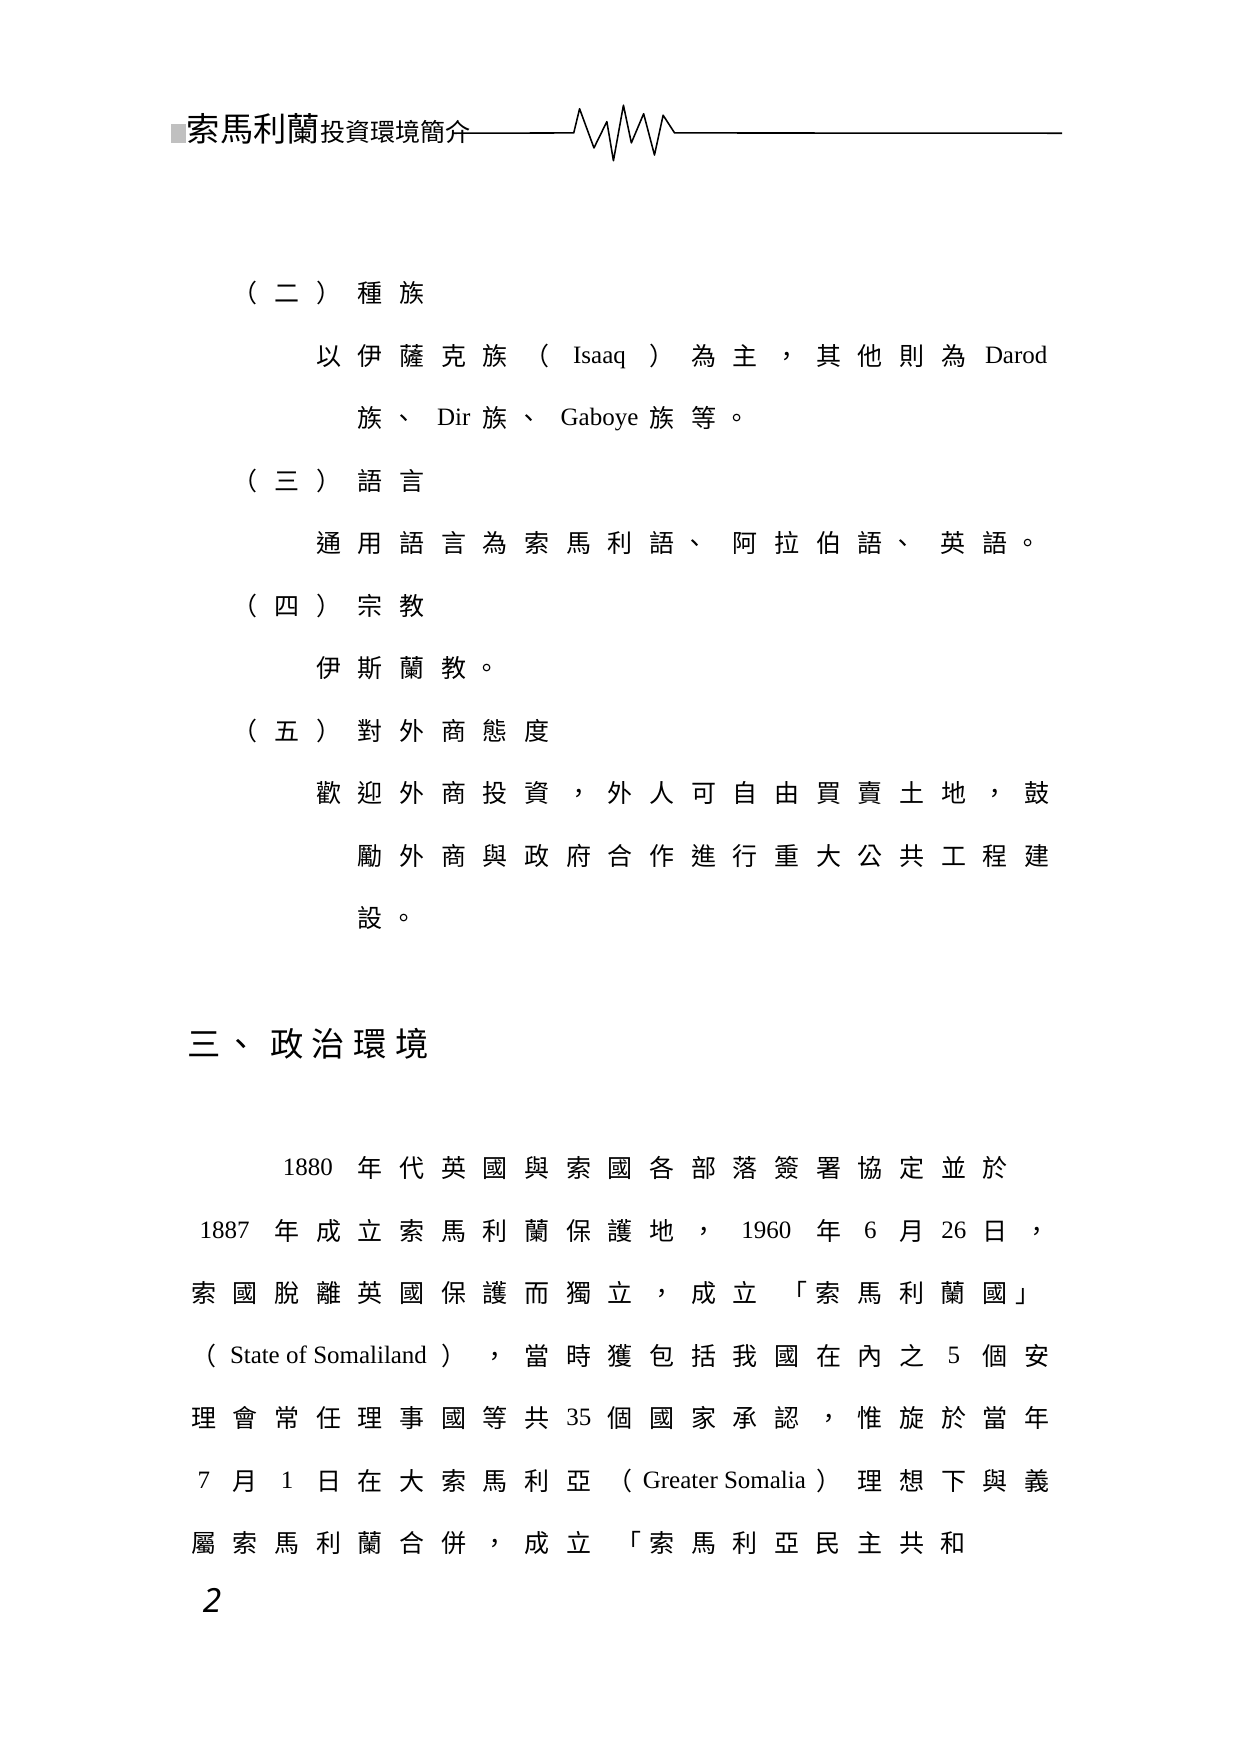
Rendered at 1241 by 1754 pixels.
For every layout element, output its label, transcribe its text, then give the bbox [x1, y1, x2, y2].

text 三、政治環境 [183, 1000, 1058, 1063]
text 伊斯蘭教。 [281, 625, 1058, 688]
text （二）種族 [207, 250, 1058, 313]
text （五）對外商態度 [207, 688, 1058, 750]
text 1880年代英國與索國各部落簽署協定並於1887年成立索馬利蘭保護地，1960年6月26日，索國脫離英國保護而獨立，成立「索馬利蘭國」（State of Somaliland），當時獲包括我國在內之5個安理會常任理事國等共35個國家承認，惟旋於當年7月1日在大索馬利亞（Greater Somalia）理想下與義屬索馬利蘭合併，成立「索馬利亞民主共和 [183, 1125, 1058, 1563]
text （四）宗教 [207, 563, 1058, 625]
text 以伊薩克族（Isaaq）為主，其他則為Darod族、Dir族、Gaboye族等。 [281, 313, 1058, 438]
text 歡迎外商投資，外人可自由買賣土地，鼓勵外商與政府合作進行重大公共工程建設。 [281, 750, 1058, 938]
text （三）語言 [207, 438, 1058, 500]
text 通用語言為索馬利語、阿拉伯語、英語。 [281, 500, 1058, 563]
